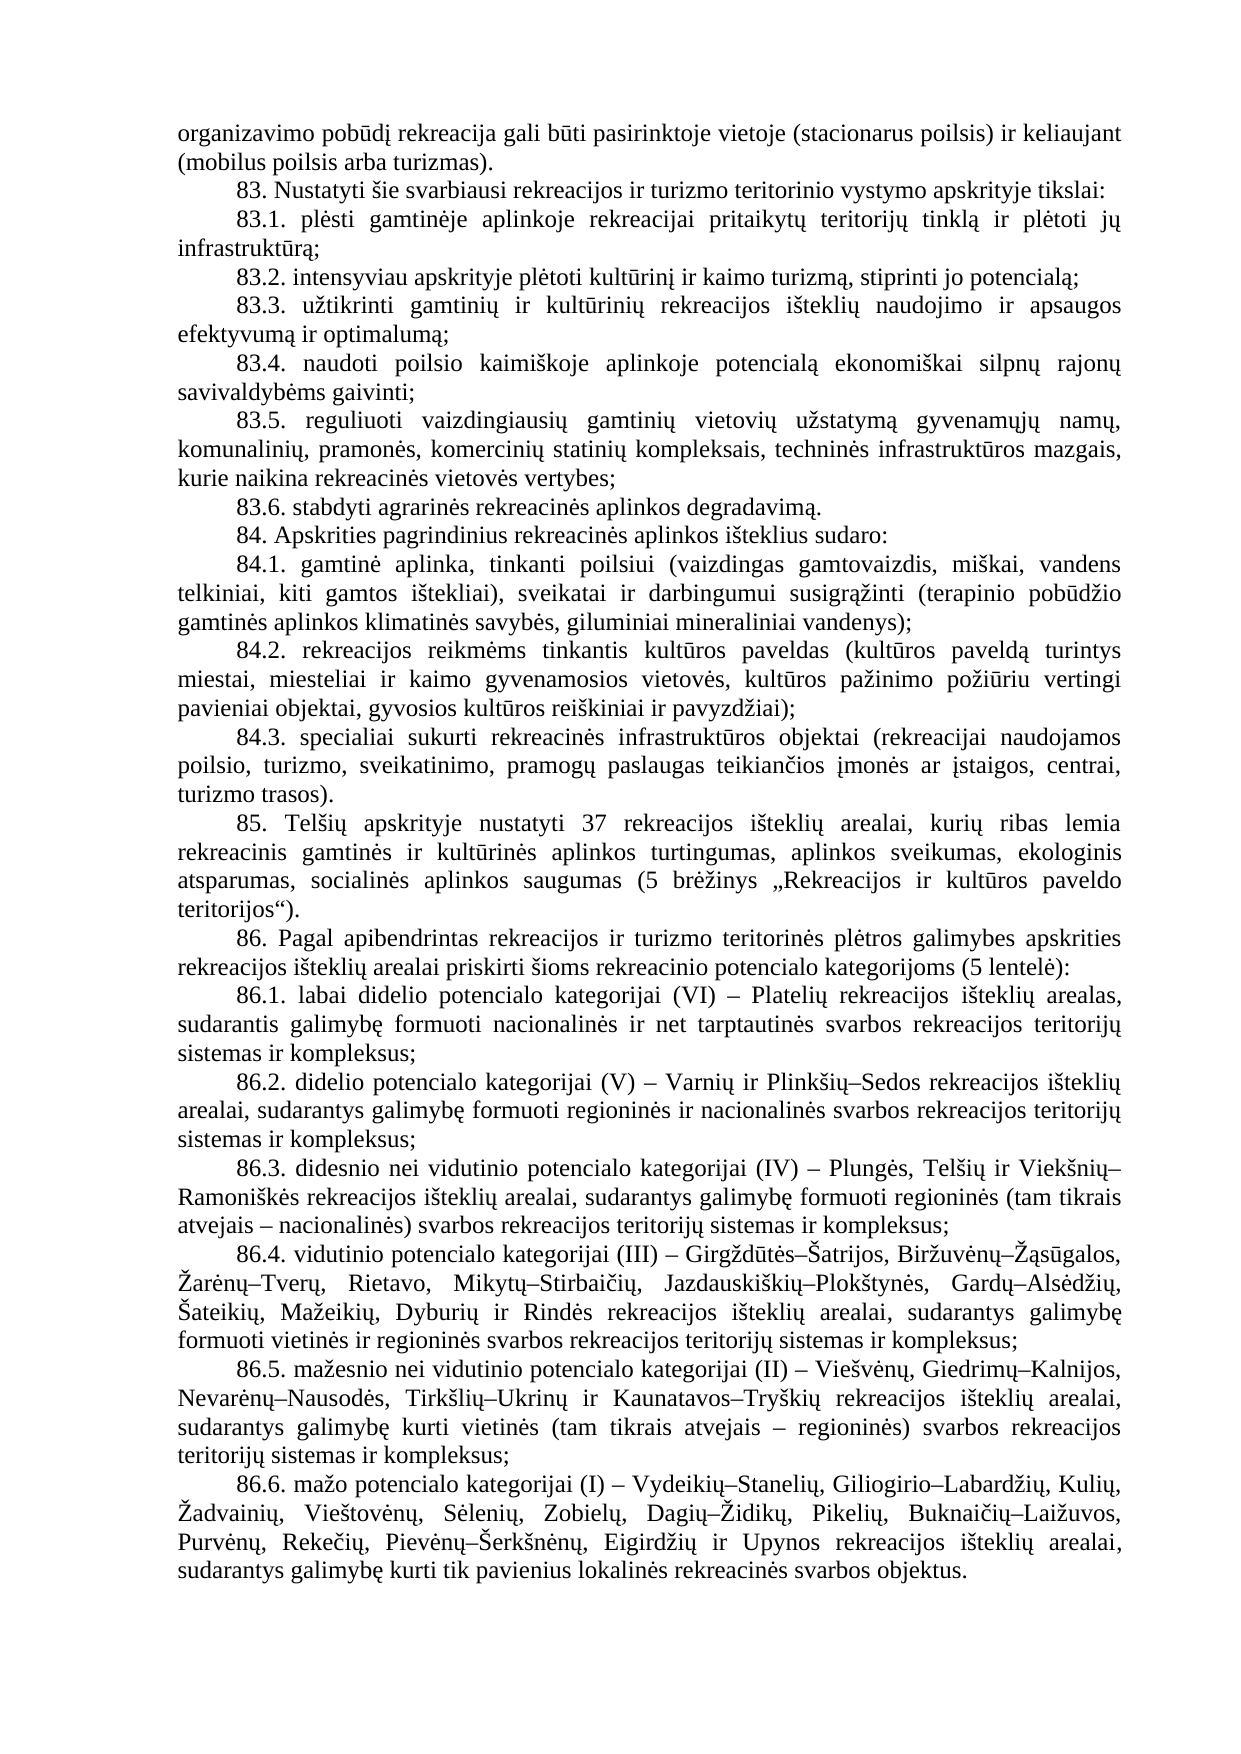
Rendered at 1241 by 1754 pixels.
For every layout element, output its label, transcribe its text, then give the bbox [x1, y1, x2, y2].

text 86.3. didesnio nei vidutinio potencialo kategorijai (IV) – Plungės, Telšių ir Viekšnių–Ramoniškės rekreacijos išteklių arealai, sudarantys galimybę formuoti regioninės (tam tikrais atvejais – nacionalinės) svarbos rekreacijos teritorijų sistemas ir kompleksus; [177, 1153, 1122, 1239]
text 86.2. didelio potencialo kategorijai (V) – Varnių ir Plinkšių–Sedos rekreacijos išteklių arealai, sudarantys galimybę formuoti regioninės ir nacionalinės svarbos rekreacijos teritorijų sistemas ir kompleksus; [177, 1067, 1122, 1153]
text 83.2. intensyviau apskrityje plėtoti kultūrinį ir kaimo turizmą, stiprinti jo potencialą; [177, 262, 1122, 291]
text 86.5. mažesnio nei vidutinio potencialo kategorijai (II) – Viešvėnų, Giedrimų–Kalnijos, Nevarėnų–Nausodės, Tirkšlių–Ukrinų ir Kaunatavos–Tryškių rekreacijos išteklių arealai, sudarantys galimybę kurti vietinės (tam tikrais atvejais – regioninės) svarbos rekreacijos teritorijų sistemas ir kompleksus; [177, 1354, 1122, 1469]
text 84. Apskrities pagrindinius rekreacinės aplinkos išteklius sudaro: [177, 521, 1122, 549]
text 84.2. rekreacijos reikmėms tinkantis kultūros paveldas (kultūros paveldą turintys miestai, miesteliai ir kaimo gyvenamosios vietovės, kultūros pažinimo požiūriu vertingi pavieniai objektai, gyvosios kultūros reiškiniai ir pavyzdžiai); [177, 636, 1122, 722]
text 86.1. labai didelio potencialo kategorijai (VI) – Platelių rekreacijos išteklių arealas, sudarantis galimybę formuoti nacionalinės ir net tarptautinės svarbos rekreacijos teritorijų sistemas ir kompleksus; [177, 981, 1122, 1067]
text 85. Telšių apskrityje nustatyti 37 rekreacijos išteklių arealai, kurių ribas lemia rekreacinis gamtinės ir kultūrinės aplinkos turtingumas, aplinkos sveikumas, ekologinis atsparumas, socialinės aplinkos saugumas (5 brėžinys „Rekreacijos ir kultūros paveldo teritorijos“). [177, 808, 1122, 923]
text 83.3. užtikrinti gamtinių ir kultūrinių rekreacijos išteklių naudojimo ir apsaugos efektyvumą ir optimalumą; [177, 291, 1122, 348]
text 83.1. plėsti gamtinėje aplinkoje rekreacijai pritaikytų teritorijų tinklą ir plėtoti jų infrastruktūrą; [177, 204, 1122, 262]
text 83.4. naudoti poilsio kaimiškoje aplinkoje potencialą ekonomiškai silpnų rajonų savivaldybėms gaivinti; [177, 348, 1122, 406]
text 83.6. stabdyti agrarinės rekreacinės aplinkos degradavimą. [177, 492, 1122, 521]
text organizavimo pobūdį rekreacija gali būti pasirinktoje vietoje (stacionarus poilsis) ir keliaujant (mobilus poilsis arba turizmas). [177, 118, 1122, 176]
text 83.5. reguliuoti vaizdingiausių gamtinių vietovių užstatymą gyvenamųjų namų, komunalinių, pramonės, komercinių statinių kompleksais, techninės infrastruktūros mazgais, kurie naikina rekreacinės vietovės vertybes; [177, 406, 1122, 492]
text 86. Pagal apibendrintas rekreacijos ir turizmo teritorinės plėtros galimybes apskrities rekreacijos išteklių arealai priskirti šioms rekreacinio potencialo kategorijoms (5 lentelė): [177, 923, 1122, 981]
text 84.3. specialiai sukurti rekreacinės infrastruktūros objektai (rekreacijai naudojamos poilsio, turizmo, sveikatinimo, pramogų paslaugas teikiančios įmonės ar įstaigos, centrai, turizmo trasos). [177, 722, 1122, 808]
text 83. Nustatyti šie svarbiausi rekreacijos ir turizmo teritorinio vystymo apskrityje tikslai: [177, 176, 1122, 204]
text 84.1. gamtinė aplinka, tinkanti poilsiui (vaizdingas gamtovaizdis, miškai, vandens telkiniai, kiti gamtos ištekliai), sveikatai ir darbingumui susigrąžinti (terapinio pobūdžio gamtinės aplinkos klimatinės savybės, giluminiai mineraliniai vandenys); [177, 549, 1122, 636]
text 86.4. vidutinio potencialo kategorijai (III) – Girgždūtės–Šatrijos, Biržuvėnų–Žąsūgalos, Žarėnų–Tverų, Rietavo, Mikytų–Stirbaičių, Jazdauskiškių–Plokštynės, Gardų–Alsėdžių, Šateikių, Mažeikių, Dyburių ir Rindės rekreacijos išteklių arealai, sudarantys galimybę formuoti vietinės ir regioninės svarbos rekreacijos teritorijų sistemas ir kompleksus; [177, 1239, 1122, 1354]
text 86.6. mažo potencialo kategorijai (I) – Vydeikių–Stanelių, Giliogirio–Labardžių, Kulių, Žadvainių, Vieštovėnų, Sėlenių, Zobielų, Dagių–Židikų, Pikelių, Buknaičių–Laižuvos, Purvėnų, Rekečių, Pievėnų–Šerkšnėnų, Eigirdžių ir Upynos rekreacijos išteklių arealai, sudarantys galimybę kurti tik pavienius lokalinės rekreacinės svarbos objektus. [177, 1469, 1122, 1584]
